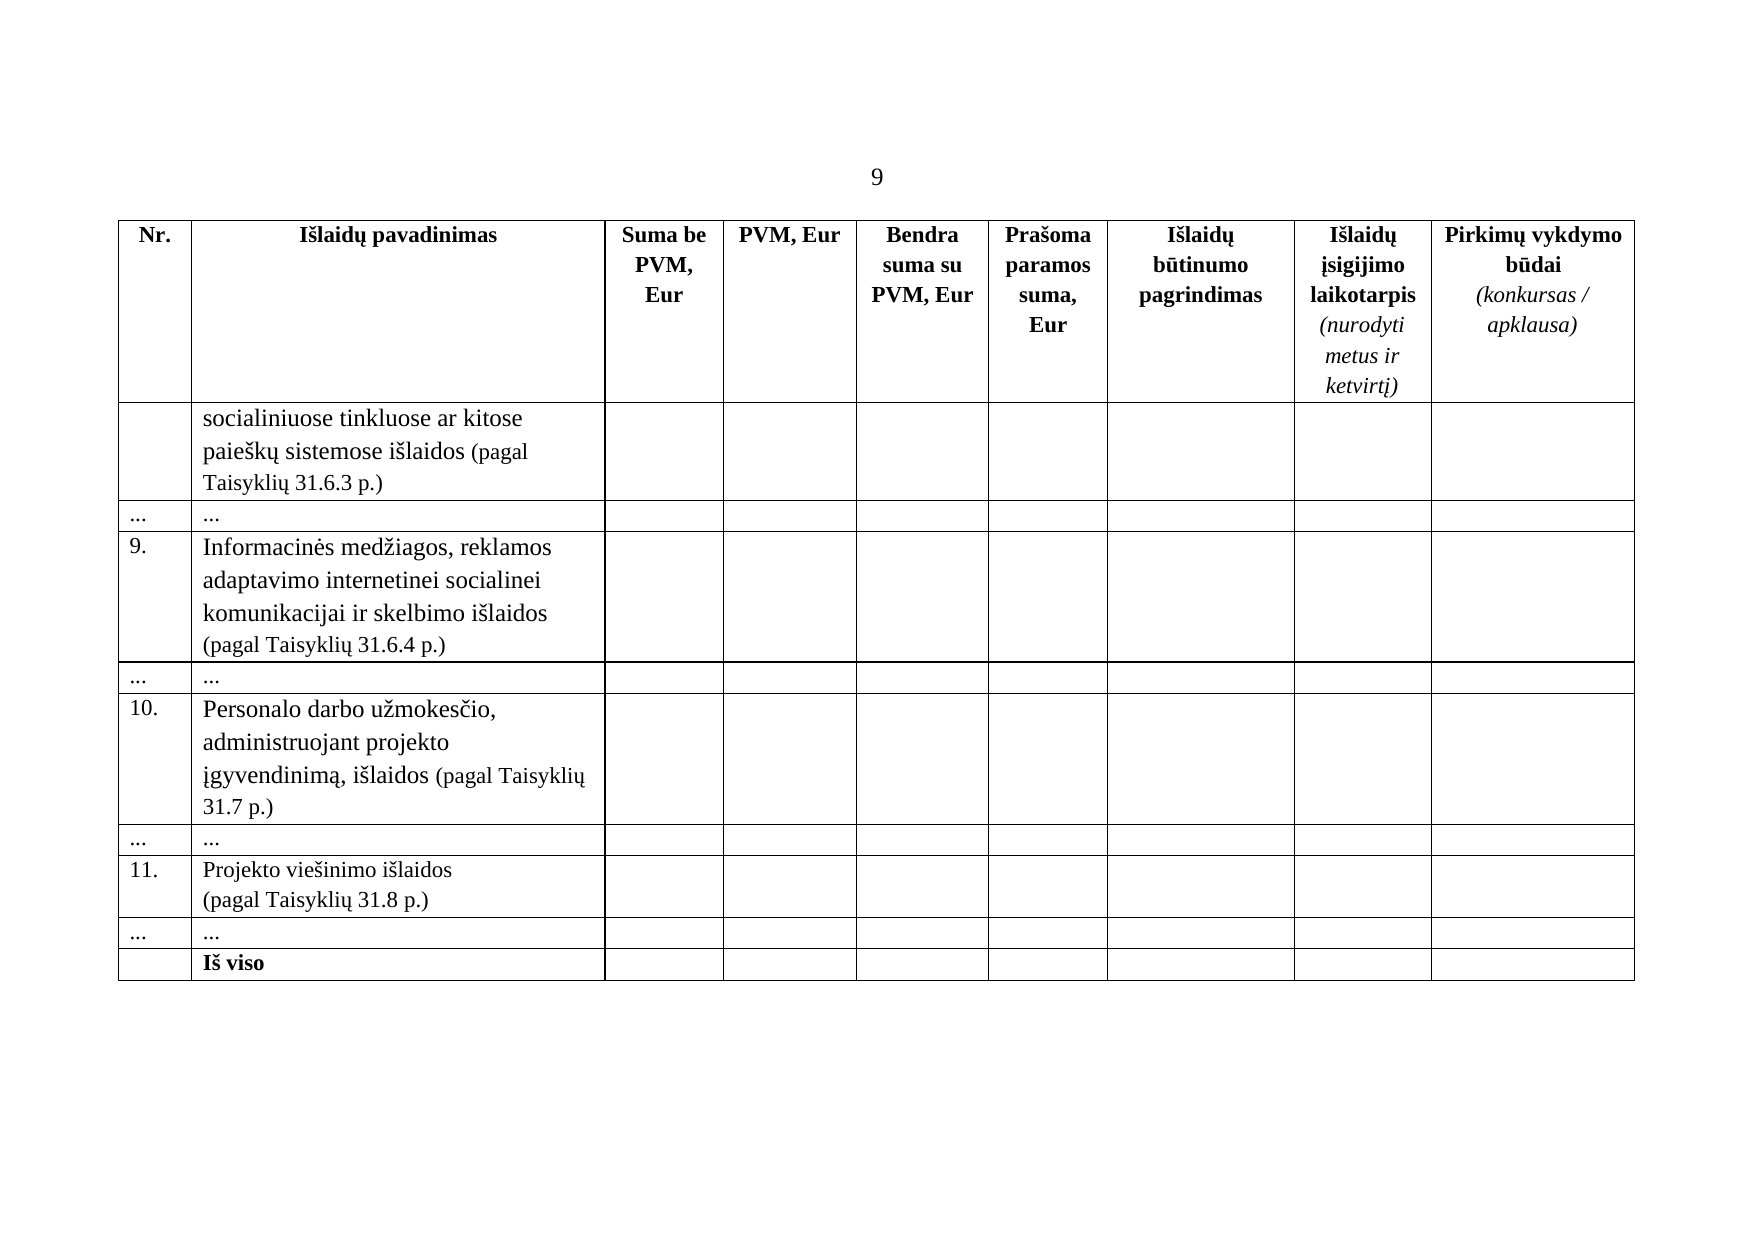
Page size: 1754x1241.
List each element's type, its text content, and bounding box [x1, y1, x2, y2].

table_cell Projekto viešinimo išlaidos (pagal Taisyklių 31.8 p.) [192, 856, 604, 917]
table_cell [1295, 856, 1431, 917]
table_cell ... [119, 501, 191, 531]
table_cell [724, 403, 856, 499]
table_cell [1295, 532, 1431, 661]
table_cell [1108, 856, 1294, 917]
table_cell [724, 949, 856, 979]
table_cell [119, 403, 191, 499]
table_cell [857, 949, 988, 979]
table_cell socialiniuose tinkluose ar kitose paieškų sistemose išlaidos (pagal Taisyklių 31.6.3 p.) [192, 403, 604, 499]
table_cell ... [119, 663, 191, 693]
table_cell [989, 856, 1107, 917]
table_cell [1108, 501, 1294, 531]
table_cell [724, 532, 856, 661]
table_cell [1108, 532, 1294, 661]
table_cell [724, 663, 856, 693]
table_cell [1295, 694, 1431, 823]
table_cell [989, 532, 1107, 661]
table_cell 9. [119, 532, 191, 661]
table_cell ... [192, 918, 604, 948]
table_header Nr. [119, 221, 191, 402]
table_cell [724, 694, 856, 823]
table_cell [989, 825, 1107, 855]
table_header PVM, Eur [724, 221, 856, 402]
table_cell [724, 856, 856, 917]
table_cell [606, 856, 723, 917]
table_cell [857, 403, 988, 499]
table_cell [857, 856, 988, 917]
table_cell [606, 663, 723, 693]
table_cell [989, 949, 1107, 979]
table_cell [1108, 663, 1294, 693]
table_header Suma be PVM, Eur [606, 221, 723, 402]
table_cell [1432, 663, 1634, 693]
table_cell [1108, 694, 1294, 823]
table_cell Iš viso [192, 949, 604, 979]
table_cell Personalo darbo užmokesčio, administruojant projekto įgyvendinimą, išlaidos (pagal Taisyklių 31.7 p.) [192, 694, 604, 823]
table_header Išlaidų būtinumo pagrindimas [1108, 221, 1294, 402]
table_cell [857, 825, 988, 855]
table_cell [724, 825, 856, 855]
table_cell [1432, 825, 1634, 855]
table_header Išlaidų įsigijimo laikotarpis (nurodyti metus ir ketvirtį) [1295, 221, 1431, 402]
table_cell [1108, 949, 1294, 979]
table_cell ... [119, 825, 191, 855]
table_cell [1295, 949, 1431, 979]
table_cell [989, 694, 1107, 823]
table_header Bendra suma su PVM, Eur [857, 221, 988, 402]
table_cell [857, 501, 988, 531]
table_cell [606, 949, 723, 979]
table_cell [606, 694, 723, 823]
table_cell [857, 532, 988, 661]
table_cell ... [192, 663, 604, 693]
table_cell [857, 694, 988, 823]
table_cell [989, 501, 1107, 531]
table_cell [1432, 694, 1634, 823]
table_cell [1432, 403, 1634, 499]
table_cell [1432, 501, 1634, 531]
table_cell [606, 403, 723, 499]
table_cell [606, 501, 723, 531]
table_cell [1432, 949, 1634, 979]
table_cell [606, 918, 723, 948]
table_cell [1108, 918, 1294, 948]
table_cell [989, 918, 1107, 948]
table_cell [606, 825, 723, 855]
table_cell [119, 949, 191, 979]
table_header Prašoma paramos suma, Eur [989, 221, 1107, 402]
table_cell [857, 663, 988, 693]
table_cell [1432, 856, 1634, 917]
table_cell [1108, 403, 1294, 499]
table_cell [1295, 918, 1431, 948]
table_cell 11. [119, 856, 191, 917]
table_cell [857, 918, 988, 948]
table_cell [989, 403, 1107, 499]
table_cell [724, 501, 856, 531]
table_header Pirkimų vykdymo būdai (konkursas / apklausa) [1432, 221, 1634, 402]
table_cell [1432, 532, 1634, 661]
table_cell ... [192, 825, 604, 855]
table_cell Informacinės medžiagos, reklamos adaptavimo internetinei socialinei komunikacijai ir skelbimo išlaidos (pagal Taisyklių 31.6.4 p.) [192, 532, 604, 661]
table_cell ... [192, 501, 604, 531]
table_cell [1295, 825, 1431, 855]
table_cell [1295, 501, 1431, 531]
table_cell [724, 918, 856, 948]
table_cell [989, 663, 1107, 693]
table_header Išlaidų pavadinimas [192, 221, 604, 402]
table_cell [606, 532, 723, 661]
table_cell 10. [119, 694, 191, 823]
table_cell [1295, 403, 1431, 499]
table_cell [1432, 918, 1634, 948]
table_cell ... [119, 918, 191, 948]
table_cell [1295, 663, 1431, 693]
table_cell [1108, 825, 1294, 855]
